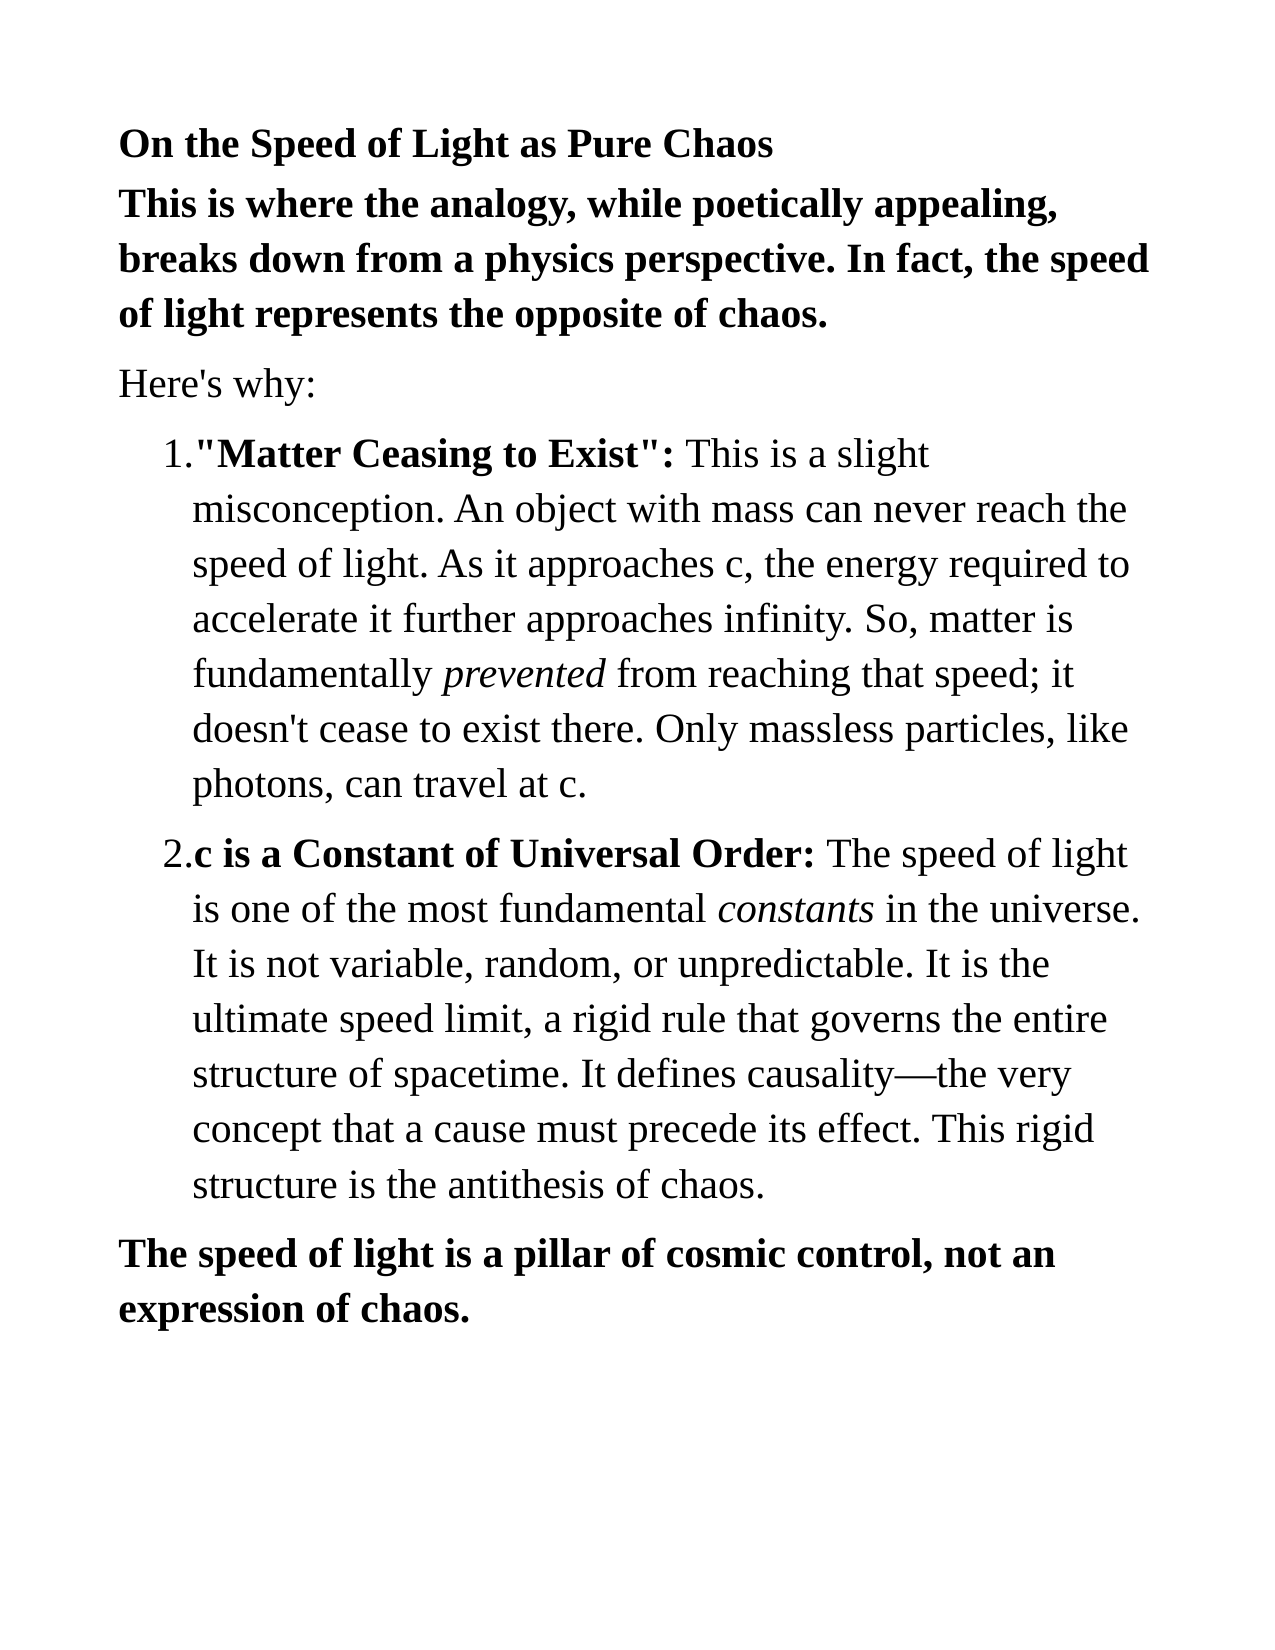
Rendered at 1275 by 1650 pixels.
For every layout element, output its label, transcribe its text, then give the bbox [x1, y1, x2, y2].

text This is where the analogy, while poetically appealing, breaks down from a physics perspective. In fact, the speed of light represents the opposite of chaos. [118, 178, 1157, 337]
text The speed of light is a pillar of cosmic control, not an expression of chaos. [118, 1229, 1157, 1332]
subtitle On the Speed of Light as Pure Chaos [118, 118, 1157, 166]
list c is a Constant of Universal Order: The speed of light is one of the most fundamental constants in the universe. It is not variable, random, or unpredictable. It is the ultimate speed limit, a rigid rule that governs the entire structure of spacetime. It defines causality—the very concept that a cause must precede its effect. This rigid structure is the antithesis of chaos. [162, 828, 1157, 1207]
list "Matter Ceasing to Exist": This is a slight misconception. An object with mass can never reach the speed of light. As it approaches c, the energy required to accelerate it further approaches infinity. So, matter is fundamentally prevented from reaching that speed; it doesn't cease to exist there. Only massless particles, like photons, can travel at c. [162, 428, 1157, 807]
text Here's why: [118, 358, 1157, 406]
